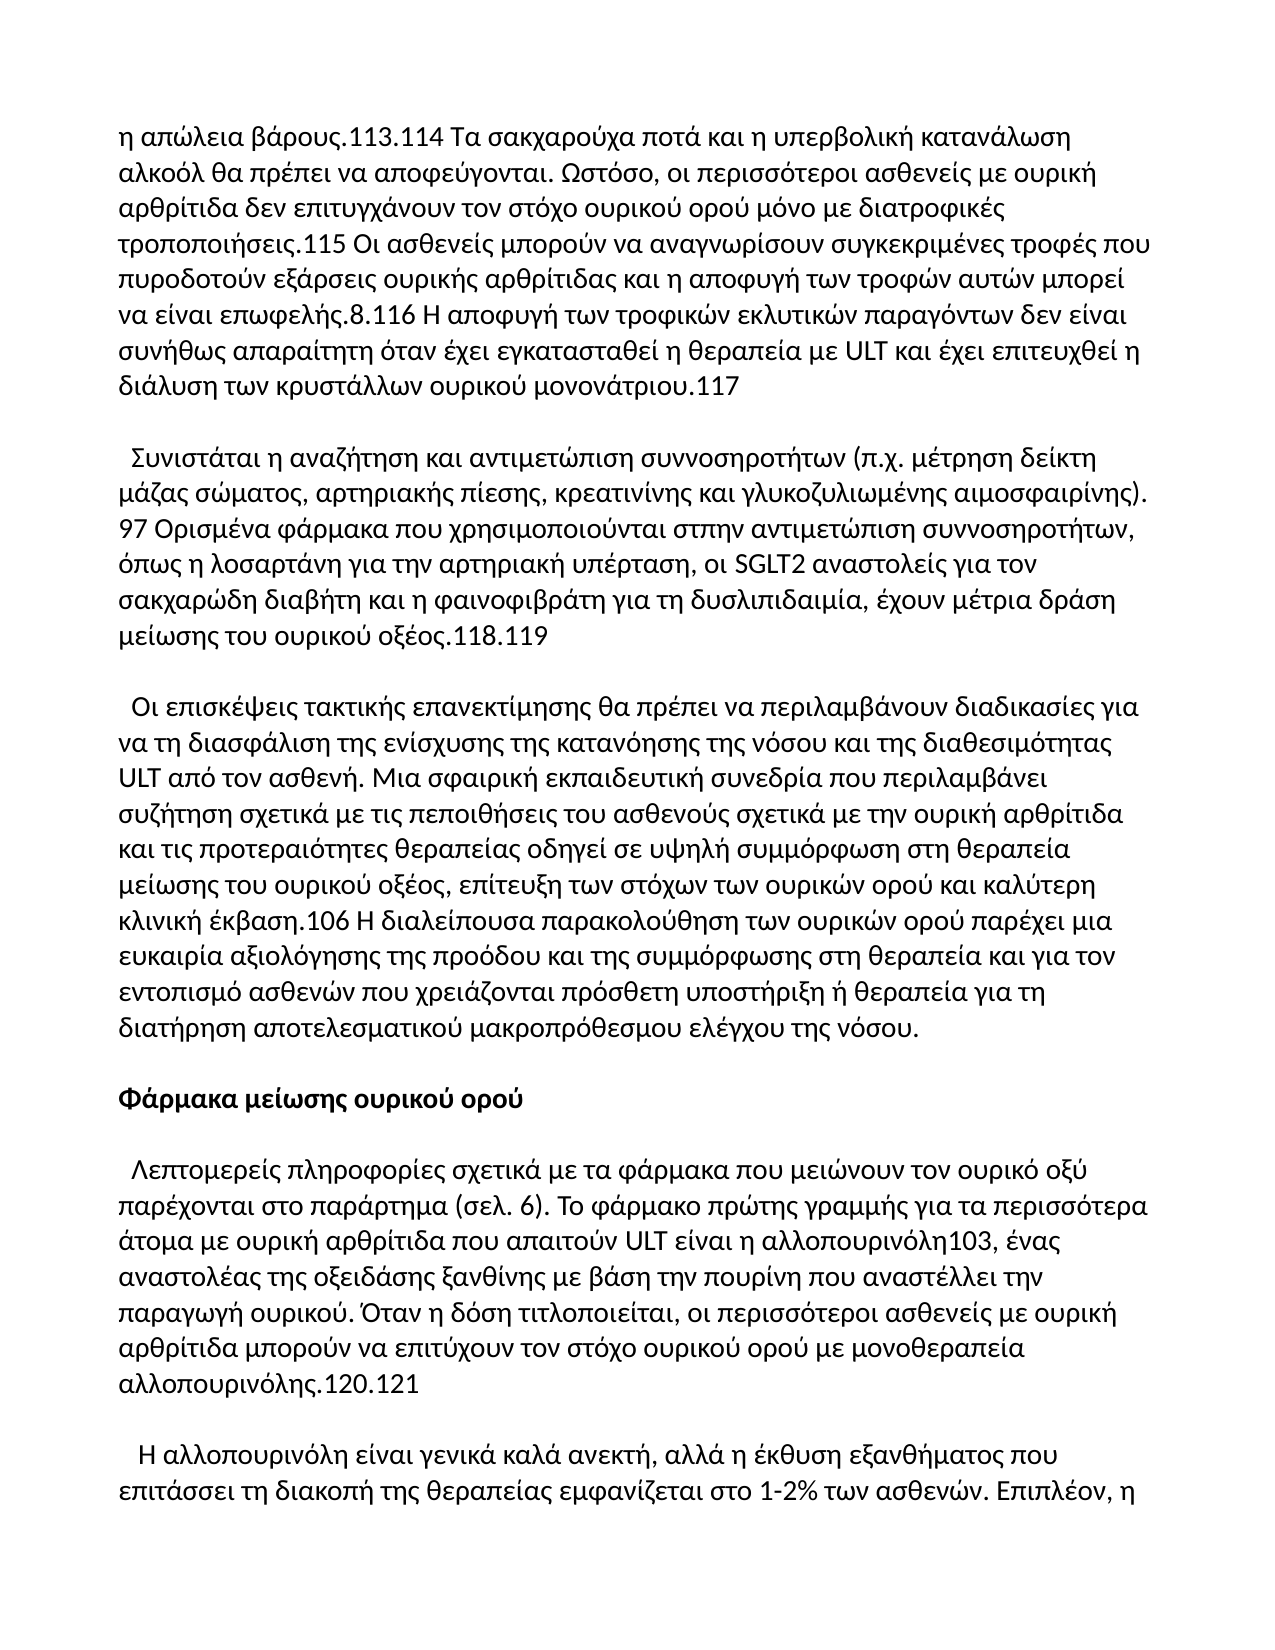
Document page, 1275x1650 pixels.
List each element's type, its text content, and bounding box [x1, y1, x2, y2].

text Συνιστάται η αναζήτηση και αντιμετώπιση συννοσηροτήτων (π.χ. μέτρηση δείκτη μάζας σώματος, αρτηριακής πίεσης, κρεατινίνης και γλυκοζυλιωμένης αιμοσφαιρίνης). 97 Ορισμένα φάρμακα που χρησιμοποιούνται στπην αντιμετώπιση συννοσηροτήτων, όπως η λοσαρτάνη για την αρτηριακή υπέρταση, οι SGLT2 αναστολείς για τον σακχαρώδη διαβήτη και η φαινοφιβράτη για τη δυσλιπιδαιμία, έχουν μέτρια δράση μείωσης του ουρικού οξέος.118.119 [118, 439, 1157, 652]
text Λεπτομερείς πληροφορίες σχετικά με τα φάρμακα που μειώνουν τον ουρικό οξύ παρέχονται στο παράρτημα (σελ. 6). Το φάρμακο πρώτης γραμμής για τα περισσότερα άτομα με ουρική αρθρίτιδα που απαιτούν ULT είναι η αλλοπουρινόλη103, ένας αναστολέας της οξειδάσης ξανθίνης με βάση την πουρίνη που αναστέλλει την παραγωγή ουρικού. Όταν η δόση τιτλοποιείται, οι περισσότεροι ασθενείς με ουρική αρθρίτιδα μπορούν να επιτύχουν τον στόχο ουρικού ορού με μονοθεραπεία αλλοπουρινόλης.120.121 [118, 1151, 1157, 1401]
text Η αλλοπουρινόλη είναι γενικά καλά ανεκτή, αλλά η έκθυση εξανθήματος που επιτάσσει τη διακοπή της θεραπείας εμφανίζεται στο 1-2% των ασθενών. Επιπλέον, η [118, 1436, 1157, 1507]
text η απώλεια βάρους.113.114 Τα σακχαρούχα ποτά και η υπερβολική κατανάλωση αλκοόλ θα πρέπει να αποφεύγονται. Ωστόσο, οι περισσότεροι ασθενείς με ουρική αρθρίτιδα δεν επιτυγχάνουν τον στόχο ουρικού ορού μόνο με διατροφικές τροποποιήσεις.115 Οι ασθενείς μπορούν να αναγνωρίσουν συγκεκριμένες τροφές που πυροδοτούν εξάρσεις ουρικής αρθρίτιδας και η αποφυγή των τροφών αυτών μπορεί να είναι επωφελής.8.116 Η αποφυγή των τροφικών εκλυτικών παραγόντων δεν είναι συνήθως απαραίτητη όταν έχει εγκατασταθεί η θεραπεία με ULT και έχει επιτευχθεί η διάλυση των κρυστάλλων ουρικού μονονάτριου.117 [118, 118, 1157, 403]
text Οι επισκέψεις τακτικής επανεκτίμησης θα πρέπει να περιλαμβάνουν διαδικασίες για να τη διασφάλιση της ενίσχυσης της κατανόησης της νόσου και της διαθεσιμότητας ULT από τον ασθενή. Μια σφαιρική εκπαιδευτική συνεδρία που περιλαμβάνει συζήτηση σχετικά με τις πεποιθήσεις του ασθενούς σχετικά με την ουρική αρθρίτιδα και τις προτεραιότητες θεραπείας οδηγεί σε υψηλή συμμόρφωση στη θεραπεία μείωσης του ουρικού οξέος, επίτευξη των στόχων των ουρικών ορού και καλύτερη κλινική έκβαση.106 Η διαλείπουσα παρακολούθηση των ουρικών ορού παρέχει μια ευκαιρία αξιολόγησης της προόδου και της συμμόρφωσης στη θεραπεία και για τον εντοπισμό ασθενών που χρειάζονται πρόσθετη υποστήριξη ή θεραπεία για τη διατήρηση αποτελεσματικού μακροπρόθεσμου ελέγχου της νόσου. [118, 688, 1157, 1044]
text Φάρμακα μείωσης ουρικού ορού [118, 1080, 1157, 1116]
